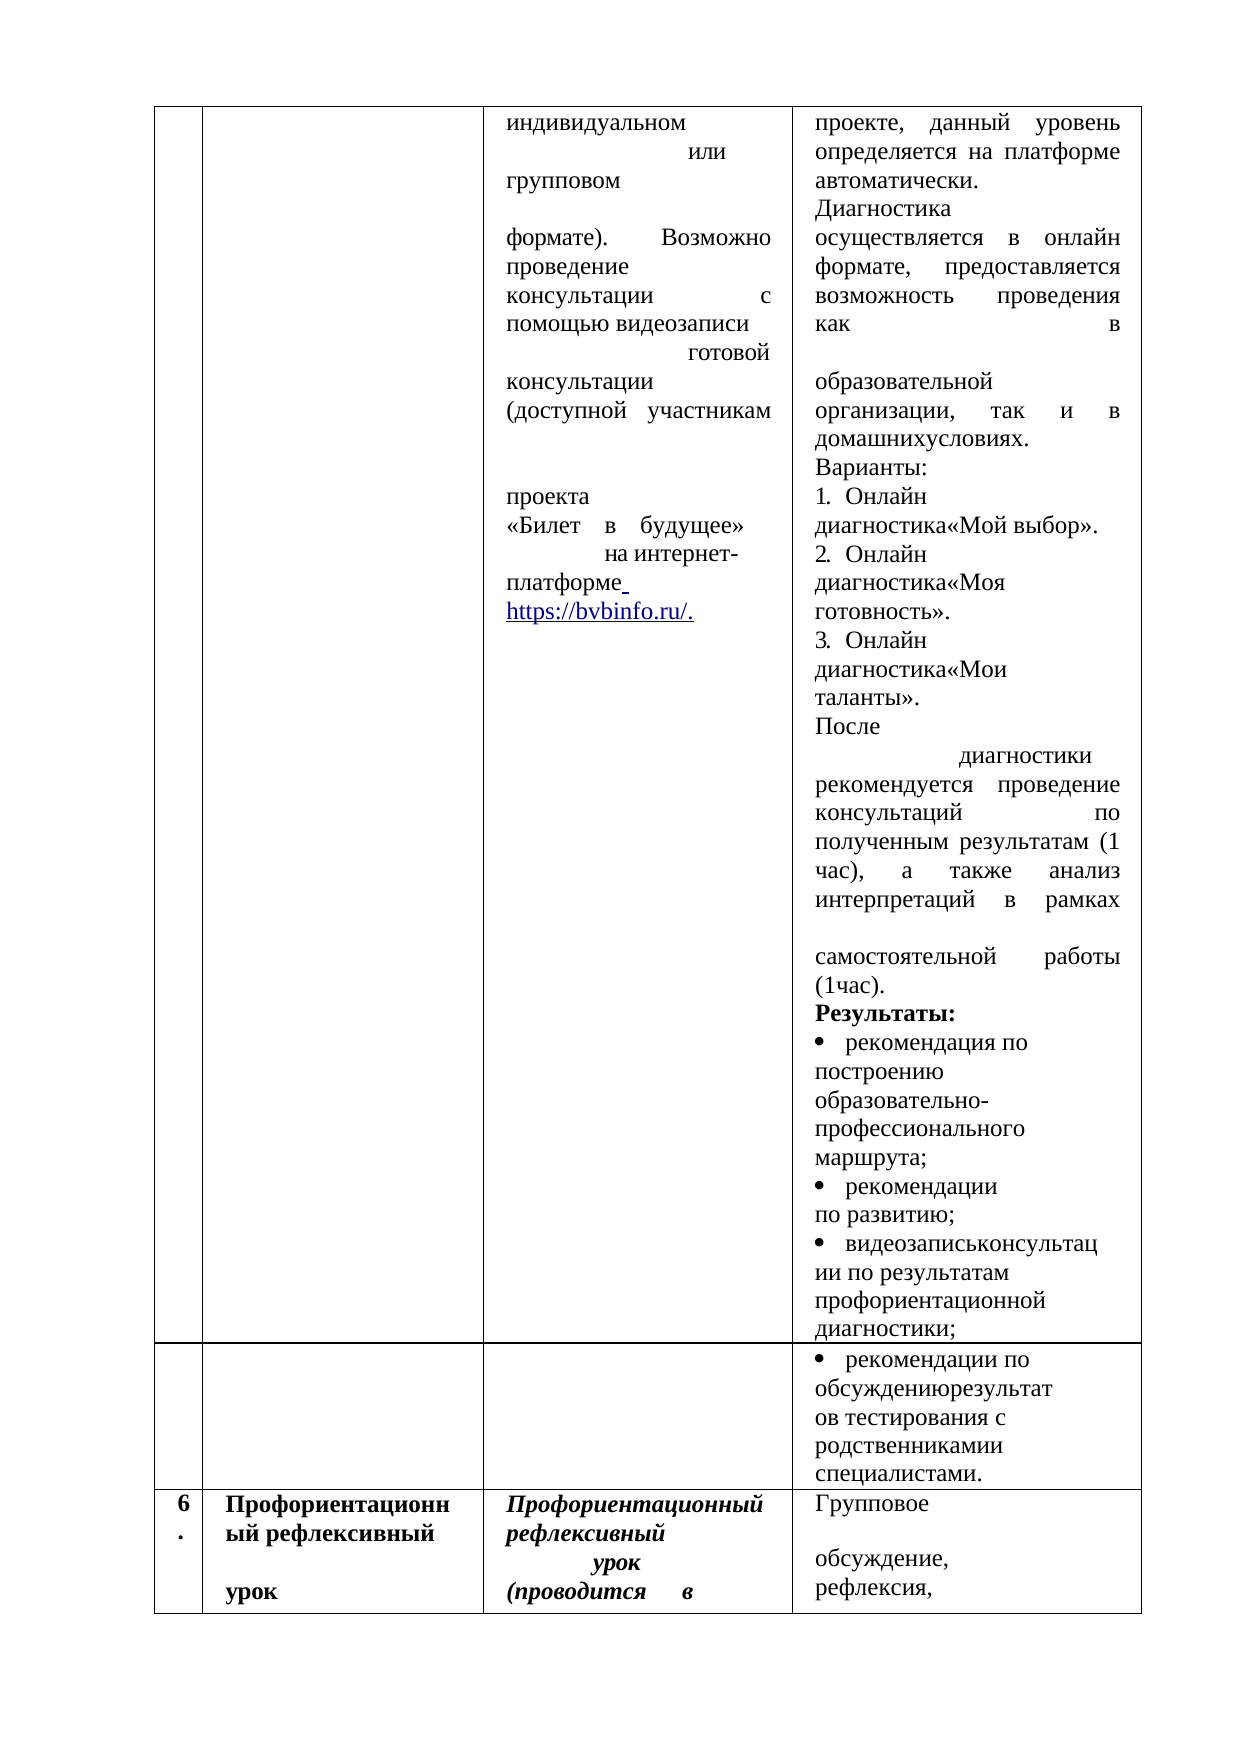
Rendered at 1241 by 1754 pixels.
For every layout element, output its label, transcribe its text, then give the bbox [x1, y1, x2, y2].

table_cell Профориентационный рефлексивный урок (проводится в [484, 1490, 792, 1613]
table_header рекомендации по обсуждениюрезультатов тестирования с родственникамии специалистами. [793, 1344, 1141, 1488]
table_header [484, 1344, 792, 1488]
table_cell Групповое обсуждение, рефлексия, [793, 1490, 1141, 1613]
table_cell проекте, данный уровень определяется на платформе автоматически. Диагностика осуществляется в онлайн формате, предоставляется возможность проведения как в образовательной организации, так и в домашнихусловиях. Варианты: Онлайн диагностика«Мой выбор». Онлайн диагностика«Моя готовность». Онлайн диагностика«Мои таланты». После диагностики рекомендуется проведение консультаций по полученным результатам (1 час), а также анализ интерпретаций в рамках самостоятельной работы (1час). Результаты: рекомендация по построению образовательно- профессионального маршрута; рекомендациипо развитию; видеозаписьконсультации по результатам профориентационной диагностики; [793, 107, 1141, 1342]
table_header [203, 1344, 483, 1488]
table_cell 6. [155, 1490, 202, 1613]
table_cell Профориентационный рефлексивный урок [203, 1490, 483, 1613]
table_cell индивидуальном или групповом формате). Возможно проведение консультации с помощью видеозаписи готовой консультации (доступной участникам проекта «Билет в будущее» на интернет-платформе https://bvbinfo.ru/. [484, 107, 792, 1342]
table_header [155, 1344, 202, 1488]
table_cell [155, 107, 202, 1342]
table_cell [203, 107, 483, 1342]
